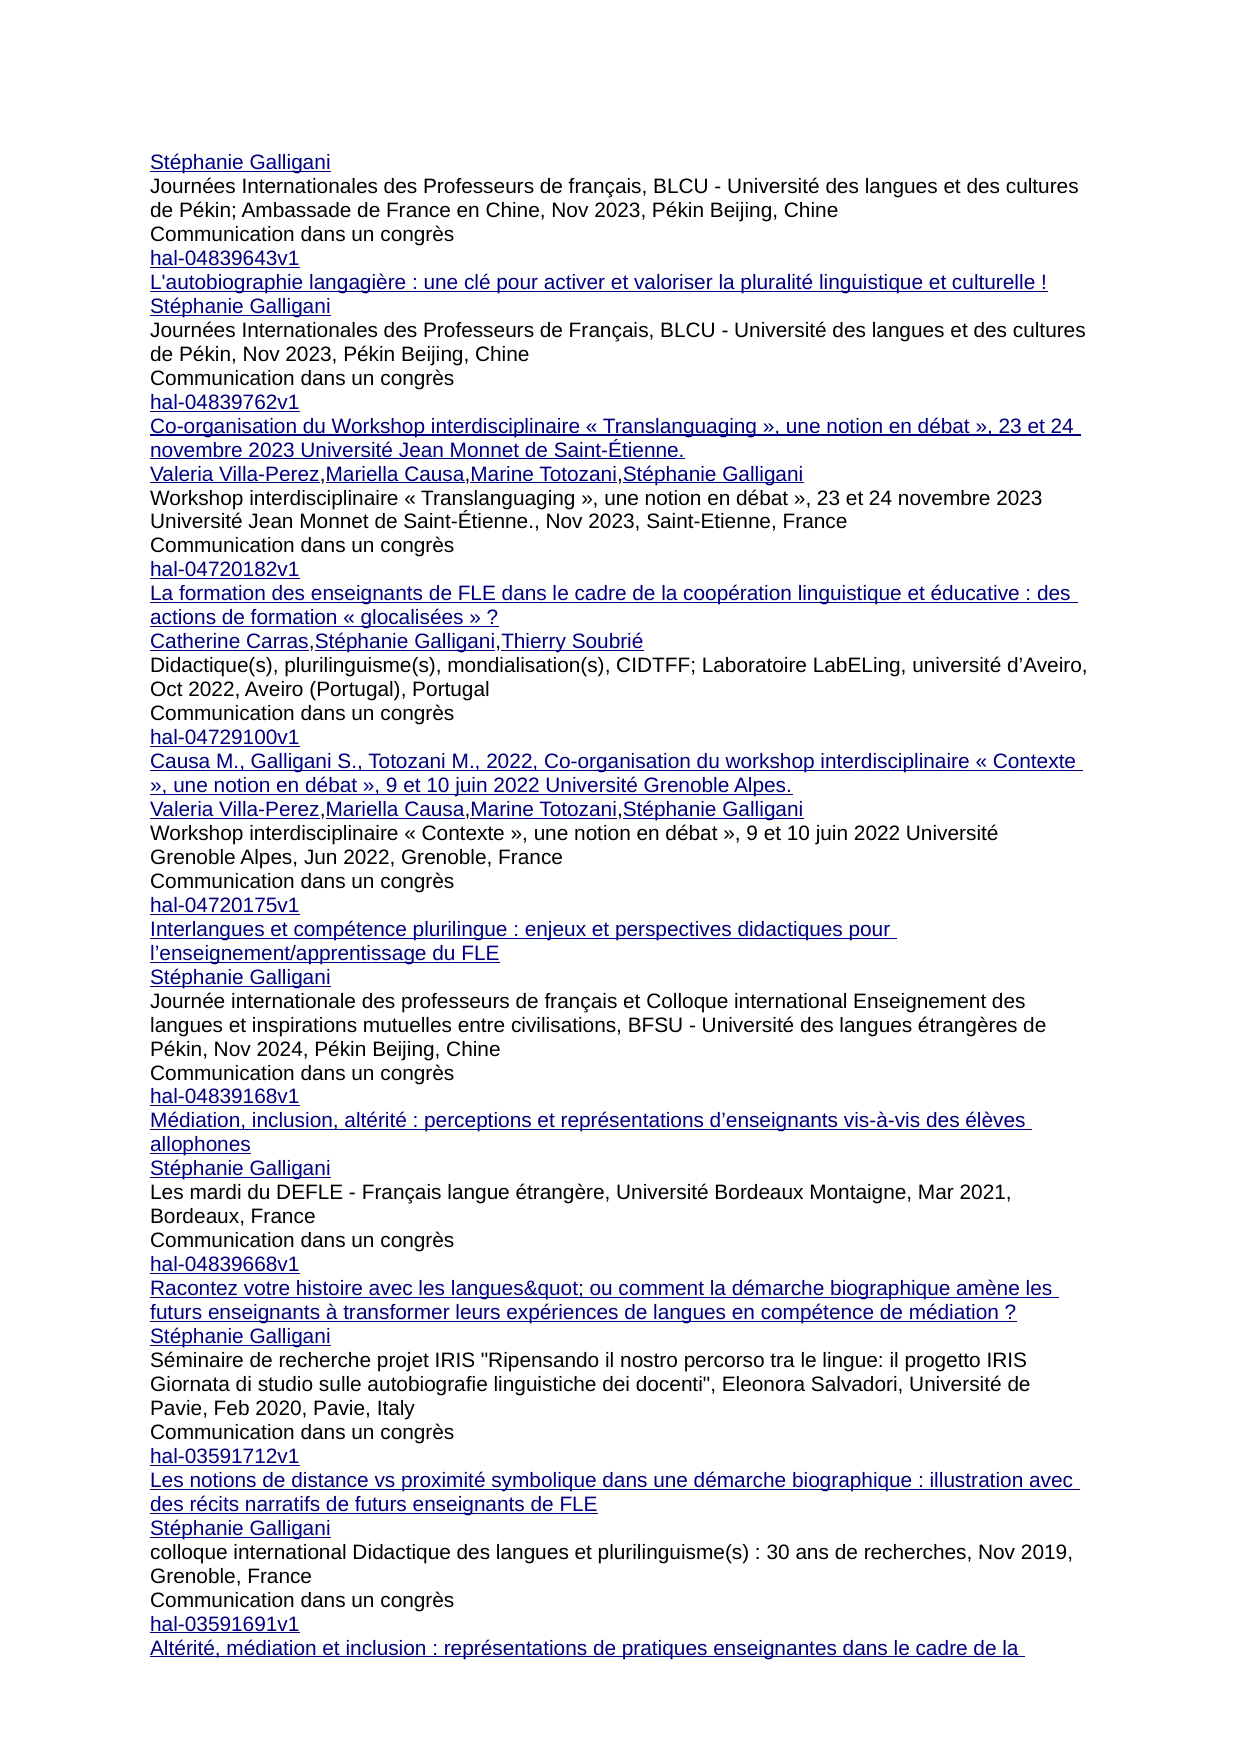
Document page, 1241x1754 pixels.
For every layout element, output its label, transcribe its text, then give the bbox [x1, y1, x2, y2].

table_cell La formation des enseignants de FLE dans le cadre de la coopération linguistique et éducative : des actions de formation « glocalisées » ? Catherine Carras,Stéphanie Galligani,Thierry Soubrié Didactique(s), plurilinguisme(s), mondialisation(s), CIDTFF; Laboratoire LabELing, université d’Aveiro, Oct 2022, Aveiro (Portugal), Portugal Communication dans un congrès hal-04729100v1 [150, 581, 1090, 749]
table_cell L'autobiographie langagière : une clé pour activer et valoriser la pluralité linguistique et culturelle ! Stéphanie Galligani Journées Internationales des Professeurs de Français, BLCU - Université des langues et des cultures de Pékin, Nov 2023, Pékin Beijing, Chine Communication dans un congrès hal-04839762v1 [150, 270, 1090, 413]
table_cell Racontez votre histoire avec les langues&quot; ou comment la démarche biographique amène les futurs enseignants à transformer leurs expériences de langues en compétence de médiation ? Stéphanie Galligani Séminaire de recherche projet IRIS "Ripensando il nostro percorso tra le lingue: il progetto IRIS Giornata di studio sulle autobiografie linguistiche dei docenti", Eleonora Salvadori, Université de Pavie, Feb 2020, Pavie, Italy Communication dans un congrès hal-03591712v1 [150, 1276, 1090, 1468]
table_cell Causa M., Galligani S., Totozani M., 2022, Co-organisation du workshop interdisciplinaire « Contexte », une notion en débat », 9 et 10 juin 2022 Université Grenoble Alpes. Valeria Villa-Perez,Mariella Causa,Marine Totozani,Stéphanie Galligani Workshop interdisciplinaire « Contexte », une notion en débat », 9 et 10 juin 2022 Université Grenoble Alpes, Jun 2022, Grenoble, France Communication dans un congrès hal-04720175v1 [150, 749, 1090, 917]
table_cell Médiation, inclusion, altérité : perceptions et représentations d’enseignants vis-à-vis des élèves allophones Stéphanie Galligani Les mardi du DEFLE - Français langue étrangère, Université Bordeaux Montaigne, Mar 2021, Bordeaux, France Communication dans un congrès hal-04839668v1 [150, 1108, 1090, 1276]
table_cell Co-organisation du Workshop interdisciplinaire « Translanguaging », une notion en débat », 23 et 24 novembre 2023 Université Jean Monnet de Saint-Étienne. Valeria Villa-Perez,Mariella Causa,Marine Totozani,Stéphanie Galligani Workshop interdisciplinaire « Translanguaging », une notion en débat », 23 et 24 novembre 2023 Université Jean Monnet de Saint-Étienne., Nov 2023, Saint-Etienne, France Communication dans un congrès hal-04720182v1 [150, 414, 1090, 581]
table_cell Stéphanie Galligani Journées Internationales des Professeurs de français, BLCU - Université des langues et des cultures de Pékin; Ambassade de France en Chine, Nov 2023, Pékin Beijing, Chine Communication dans un congrès hal-04839643v1 [150, 150, 1090, 270]
table_cell Les notions de distance vs proximité symbolique dans une démarche biographique : illustration avec des récits narratifs de futurs enseignants de FLE Stéphanie Galligani colloque international Didactique des langues et plurilinguisme(s) : 30 ans de recherches, Nov 2019, Grenoble, France Communication dans un congrès hal-03591691v1 [150, 1468, 1090, 1635]
table_cell Interlangues et compétence plurilingue : enjeux et perspectives didactiques pour l’enseignement/apprentissage du FLE Stéphanie Galligani Journée internationale des professeurs de français et Colloque international Enseignement des langues et inspirations mutuelles entre civilisations, BFSU - Université des langues étrangères de Pékin, Nov 2024, Pékin Beijing, Chine Communication dans un congrès hal-04839168v1 [150, 917, 1090, 1108]
table_cell Altérité, médiation et inclusion : représentations de pratiques enseignantes dans le cadre de la [150, 1635, 1090, 1659]
